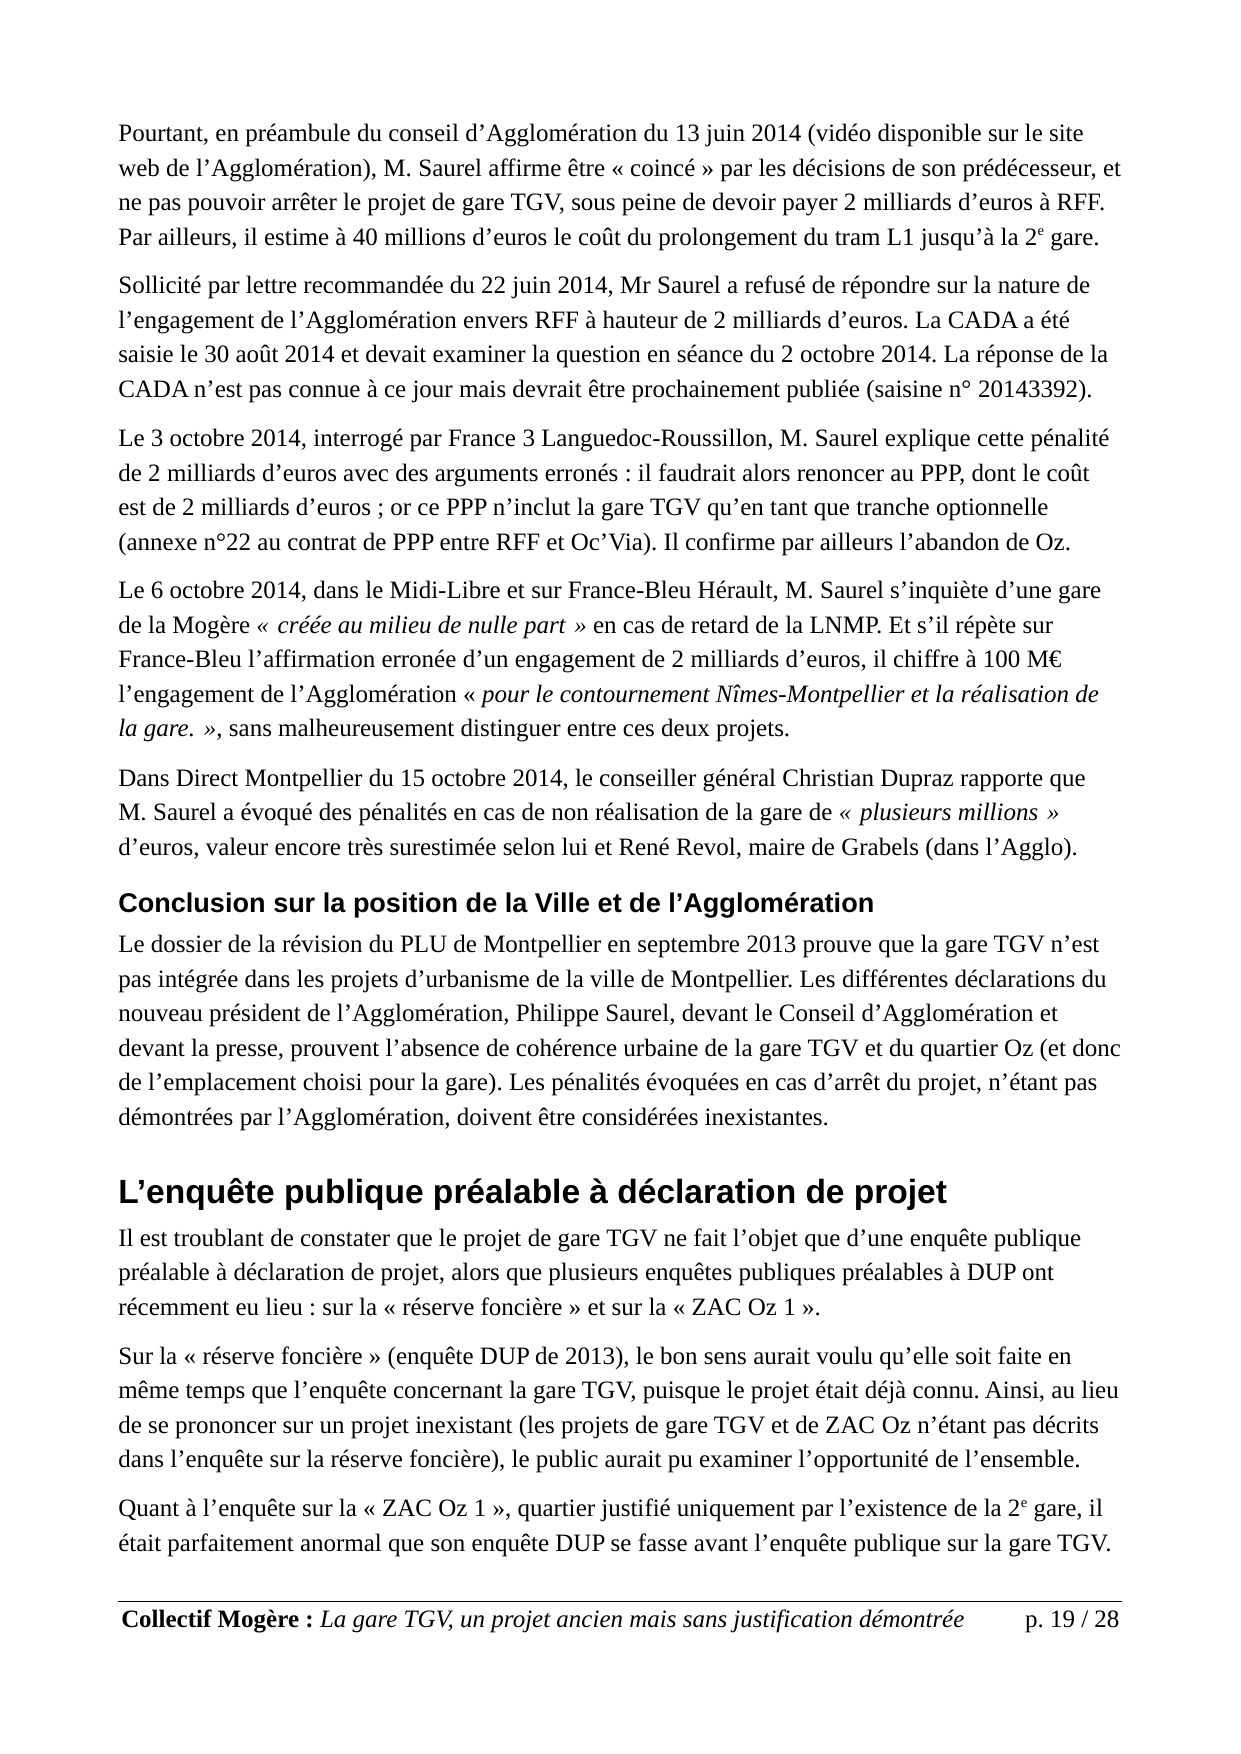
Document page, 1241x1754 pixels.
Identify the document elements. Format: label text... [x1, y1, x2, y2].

text Sur la « réserve foncière » (enquête DUP de 2013), le bon sens aurait voulu qu’elle soit faite en même temps que l’enquête concernant la gare TGV, puisque le projet était déjà connu. Ainsi, au lieu de se prononcer sur un projet inexistant (les projets de gare TGV et de ZAC Oz n’étant pas décrits dans l’enquête sur la réserve foncière), le public aurait pu examiner l’opportunité de l’ensemble. [118, 1036, 1122, 1168]
text Il est troublant de constater que le projet de gare TGV ne fait l’objet que d’une enquête publique préalable à déclaration de projet, alors que plusieurs enquêtes publiques préalables à DUP ont récemment eu lieu : sur la « réserve foncière » et sur la « ZAC Oz 1 ». [118, 918, 1122, 1016]
subtitle L’enquête publique préalable à déclaration de projet [118, 867, 1122, 906]
text Le dossier de la révision du PLU de Montpellier en septembre 2013 prouve que la gare TGV n’est pas intégrée dans les projets d’urbanisme de la ville de Montpellier. Les différentes déclarations du nouveau président de l’Agglomération, Philippe Saurel, devant le Conseil d’Agglomération et devant la presse, prouvent l’absence de cohérence urbaine de la gare TGV et du quartier Oz (et donc de l’emplacement choisi pour la gare). Les pénalités évoquées en cas d’arrêt du projet, n’étant pas démontrées par l’Agglomération, doivent être considérées inexistantes. [118, 624, 1122, 826]
text Le 6 octobre 2014, dans le Midi-Libre et sur France-Bleu Hérault, M. Saurel s’inquiète d’une gare de la Mogère « créée au milieu de nulle part » en cas de retard de la LNMP. Et s’il répète sur France-Bleu l’affirmation erronée d’un engagement de 2 milliards d’euros, il chiffre à 100 M€ l’engagement de l’Agglomération « pour le contournement Nîmes-Montpellier et la réalisation de la gare. », sans malheureusement distinguer entre ces deux projets. [118, 271, 1122, 437]
subtitle Conclusion sur la position de la Ville et de l’Agglomération [118, 582, 1122, 613]
list la « réserve foncière » a été justifiée par le fait qu’elle ne présageait pas de l’avenir [156, 1356, 1122, 1384]
text On est en présence d’un cas de « saucissonnage » caractérisé, visant à interdire l’évaluation de l’opportunité du projet. L’enchaînement des enquêtes a été fait dans un ordre qui défie le bon sens : [118, 1272, 1122, 1335]
list la « ZAC Oz 1 » a été justifiée par le projet de gare TGV, pourtant non justifiée [156, 1405, 1122, 1433]
list et finalement, le projet « gare TGV » est censé être justifié par l’existence d’une réserve foncière (qui évite au maître d’ouvrage de demander une DUP), et par le projet du quartier « Oz » conçu pour accueillir la gare TGV en son centre. [156, 1454, 1122, 1551]
text Quant à l’enquête sur la « ZAC Oz 1 », quartier justifié uniquement par l’existence de la 2e gare, il était parfaitement anormal que son enquête DUP se fasse avant l’enquête publique sur la gare TGV. [118, 1188, 1122, 1252]
text Le 3 octobre 2014, interrogé par France 3 Languedoc-Roussillon, M. Saurel explique cette pénalité de 2 milliards d’euros avec des arguments erronés : il faudrait alors renoncer au PPP, dont le coût est de 2 milliards d’euros ; or ce PPP n’inclut la gare TGV qu’en tant que tranche optionnelle (annexe n°22 au contrat de PPP entre RFF et Oc’Via). Il confirme par ailleurs l’abandon de Oz. [118, 118, 1122, 250]
text Dans Direct Montpellier du 15 octobre 2014, le conseiller général Christian Dupraz rapporte que M. Saurel a évoqué des pénalités en cas de non réalisation de la gare de « plusieurs millions » d’euros, valeur encore très surestimée selon lui et René Revol, maire de Grabels (dans l’Agglo). [118, 458, 1122, 555]
